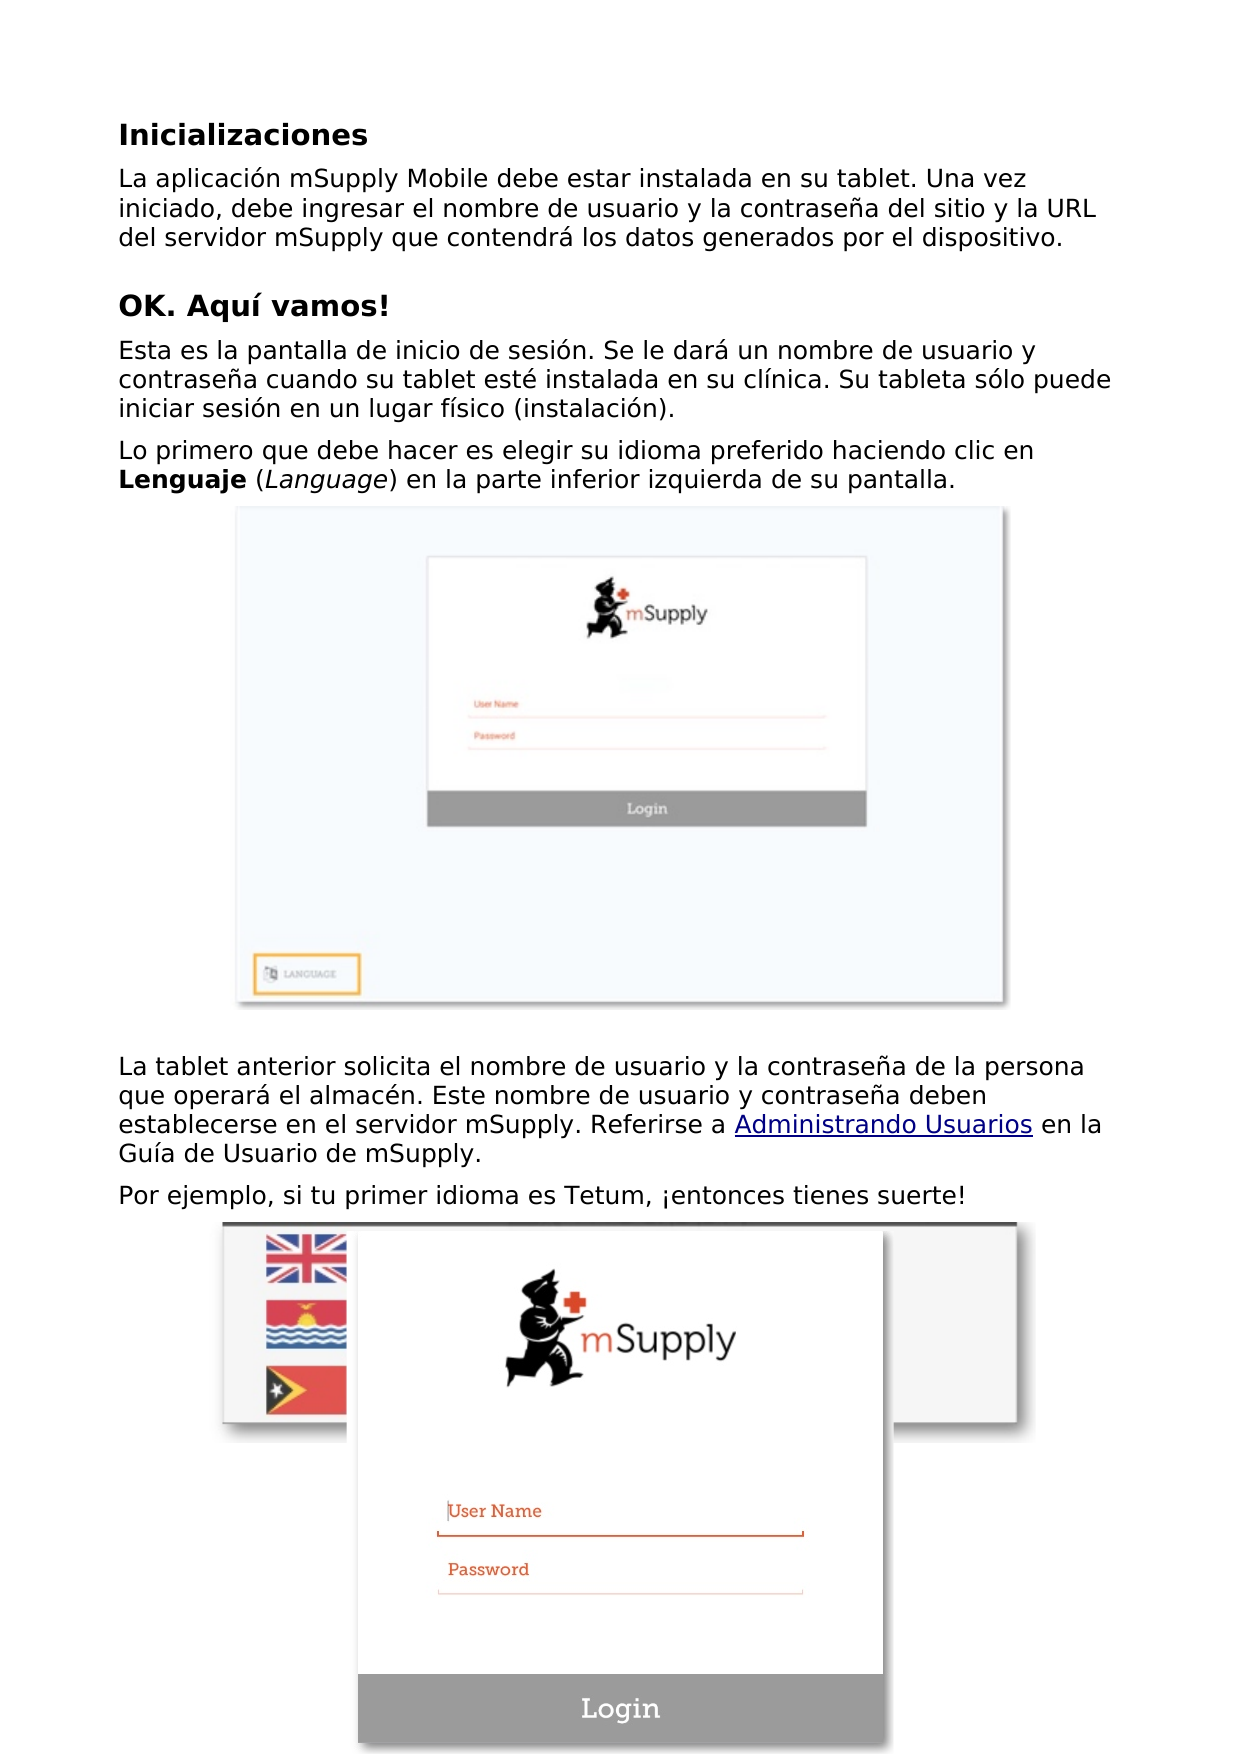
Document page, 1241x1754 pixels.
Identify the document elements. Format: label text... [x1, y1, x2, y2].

text La aplicación mSupply Mobile debe estar instalada en su tablet. Una vez iniciado, debe ingresar el nombre de usuario y la contraseña del sitio y la URL del servidor mSupply que contendrá los datos generados por el dispositivo. [118, 164, 1122, 252]
text Esta es la pantalla de inicio de sesión. Se le dará un nombre de usuario y contraseña cuando su tablet esté instalada en su clínica. Su tableta sólo puede iniciar sesión en un lugar físico (instalación). [118, 336, 1122, 423]
subtitle OK. Aquí vamos! [118, 289, 1122, 323]
text La tablet anterior solicita el nombre de usuario y la contraseña de la persona que operará el almacén. Este nombre de usuario y contraseña deben establecerse en el servidor mSupply. Referirse a Administrando Usuarios en la Guía de Usuario de mSupply. [118, 1052, 1122, 1168]
picture [229, 506, 1011, 1010]
picture [204, 1222, 1036, 1754]
text Por ejemplo, si tu primer idioma es Tetum, ¡entonces tienes suerte! [118, 1181, 1122, 1210]
text Lo primero que debe hacer es elegir su idioma preferido haciendo clic en Lenguaje (Language) en la parte inferior izquierda de su pantalla. [118, 436, 1122, 494]
subtitle Inicializaciones [118, 118, 1122, 152]
